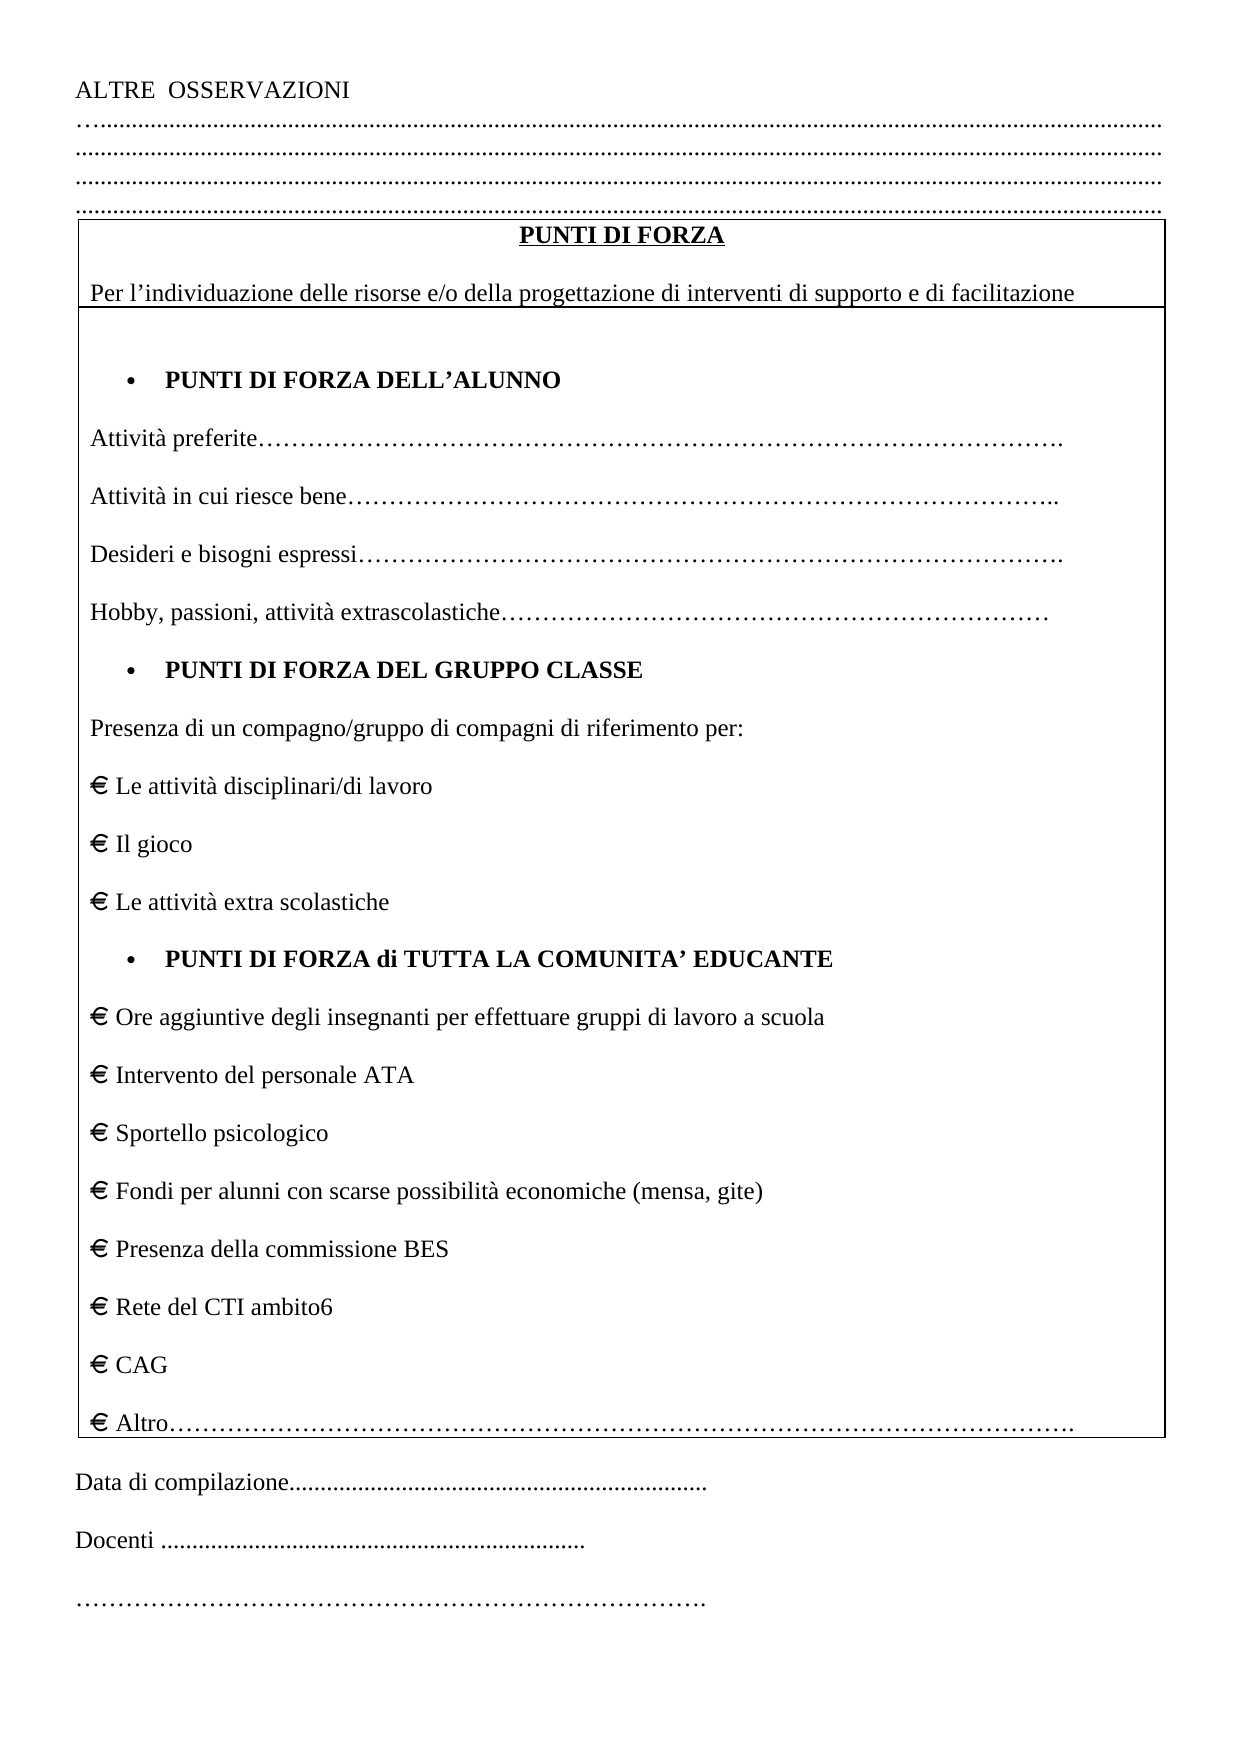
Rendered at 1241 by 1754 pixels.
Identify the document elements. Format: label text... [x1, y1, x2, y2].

text Data di compilazione................................................................... [75, 1467, 1165, 1496]
table_header PUNTI DI FORZA Per l’individuazione delle risorse e/o della progettazione di interventi di supporto e di facilitazione [79, 220, 1164, 306]
text Docenti .................................................................... [75, 1525, 1165, 1553]
table_cell PUNTI DI FORZA DELL’ALUNNO Attività preferite……………………………………………………………………………………. Attività in cui riesce bene………………………………………………………………………….. Desideri e bisogni espressi…………………………………………………………………………. Hobby, passioni, attività extrascolastiche………………………………………………………… PUNTI DI FORZA DEL GRUPPO CLASSE Presenza di un compagno/gruppo di compagni di riferimento per:  Le attività disciplinari/di lavoro  Il gioco  Le attività extra scolastiche PUNTI DI FORZA di TUTTA LA COMUNITA’ EDUCANTE  Ore aggiuntive degli insegnanti per effettuare gruppi di lavoro a scuola  Intervento del personale ATA  Sportello psicologico  Fondi per alunni con scarse possibilità economiche (mensa, gite)  Presenza della commissione BES  Rete del CTI ambito6  CAG  Altro………………………………………………………………………………………………. [79, 308, 1164, 1437]
text ALTRE OSSERVAZIONI ….................................................................................................................................................................................................................................................................................................................................................................................................................................................................................................................................................................................................................................................................................................................... [75, 75, 1165, 219]
text …………………………………………………………………. [75, 1583, 1165, 1611]
